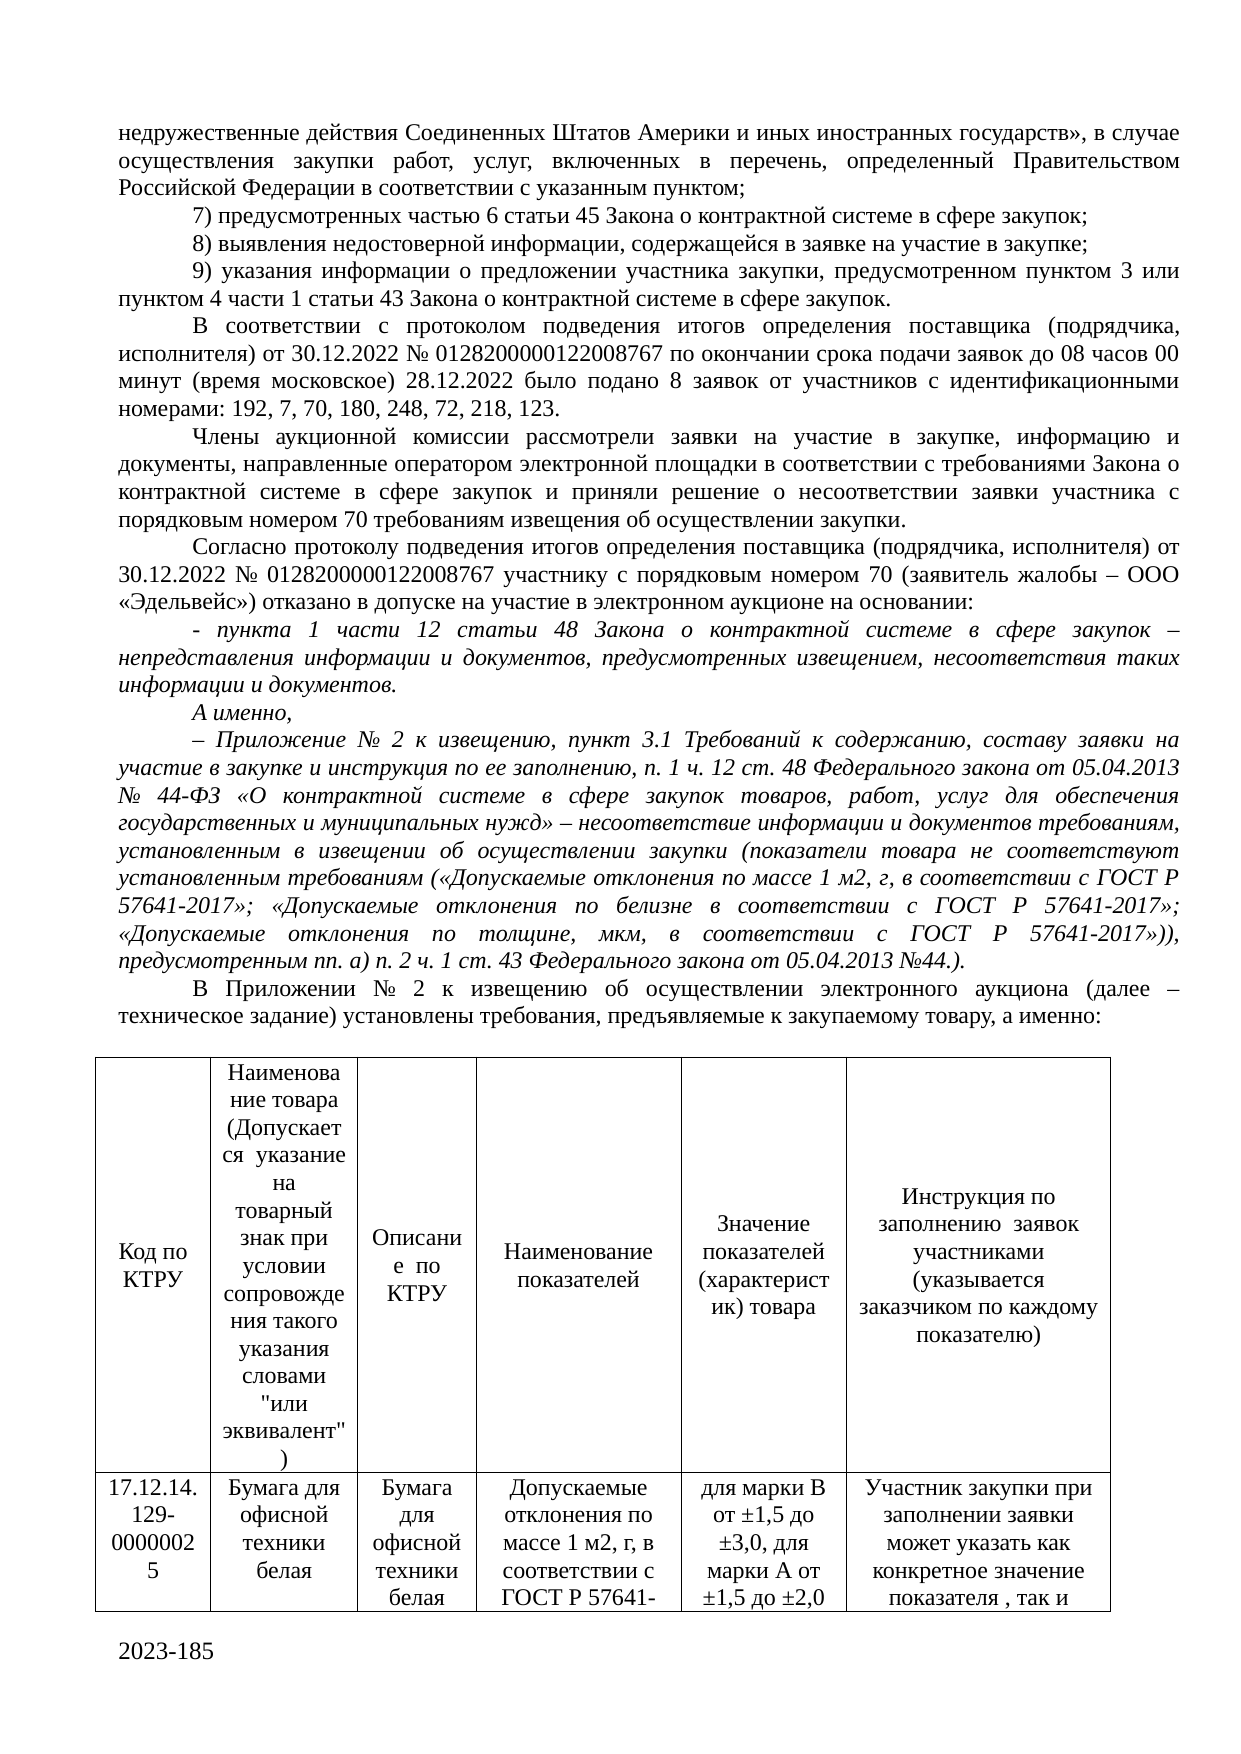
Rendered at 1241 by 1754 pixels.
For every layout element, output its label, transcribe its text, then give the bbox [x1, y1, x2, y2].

table_cell Бумага для офисной техники белая [211, 1473, 357, 1611]
table_header Код по КТРУ [96, 1058, 210, 1472]
table_header Наименование товара (Допускается указание на товарный знак при условии сопровождения такого указания словами "или эквивалент") [211, 1058, 357, 1472]
text В соответствии с протоколом подведения итогов определения поставщика (подрядчика, исполнителя) от 30.12.2022 № 0128200000122008767 по окончании срока подачи заявок до 08 часов 00 минут (время московское) 28.12.2022 было подано 8 заявок от участников с идентификационными номерами: 192, 7, 70, 180, 248, 72, 218, 123. [118, 311, 1181, 422]
table_cell Бумага для офисной техники белая [358, 1473, 476, 1611]
text Согласно протоколу подведения итогов определения поставщика (подрядчика, исполнителя) от 30.12.2022 № 0128200000122008767 участнику с порядковым номером 70 (заявитель жалобы – ООО «Эдельвейс») отказано в допуске на участие в электронном аукционе на основании: [118, 532, 1181, 615]
text В Приложении № 2 к извещению об осуществлении электронного аукциона (далее – техническое задание) установлены требования, предъявляемые к закупаемому товару, а именно: [118, 974, 1181, 1029]
text 7) предусмотренных частью 6 статьи 45 Закона о контрактной системе в сфере закупок; [118, 201, 1181, 228]
text - пункта 1 части 12 статьи 48 Закона о контрактной системе в сфере закупок – непредставления информации и документов, предусмотренных извещением, несоответствия таких информации и документов. [118, 615, 1181, 698]
text – Приложение № 2 к извещению, пункт 3.1 Требований к содержанию, составу заявки на участие в закупке и инструкция по ее заполнению, п. 1 ч. 12 ст. 48 Федерального закона от 05.04.2013 № 44-ФЗ «О контрактной системе в сфере закупок товаров, работ, услуг для обеспечения государственных и муниципальных нужд» – несоответствие информации и документов требованиям, установленным в извещении об осуществлении закупки (показатели товара не соответствуют установленным требованиям («Допускаемые отклонения по массе 1 м2, г, в соответствии с ГОСТ Р 57641-2017»; «Допускаемые отклонения по белизне в соответствии с ГОСТ Р 57641-2017»; «Допускаемые отклонения по толщине, мкм, в соответствии с ГОСТ Р 57641-2017»)), предусмотренным пп. а) п. 2 ч. 1 ст. 43 Федерального закона от 05.04.2013 №44.). [118, 725, 1181, 974]
text 9) указания информации о предложении участника закупки, предусмотренном пунктом 3 или пунктом 4 части 1 статьи 43 Закона о контрактной системе в сфере закупок. [118, 256, 1181, 311]
text недружественные действия Соединенных Штатов Америки и иных иностранных государств», в случае осуществления закупки работ, услуг, включенных в перечень, определенный Правительством Российской Федерации в соответствии с указанным пунктом; [118, 118, 1181, 201]
text А именно, [118, 698, 1181, 725]
table_cell Участник закупки при заполнении заявки может указать как конкретное значение показателя , так и [847, 1473, 1110, 1611]
table_cell 17.12.14.129-00000025 [96, 1473, 210, 1611]
table_cell для марки В от ±1,5 до ±3,0, для марки А от ±1,5 до ±2,0 [682, 1473, 846, 1611]
table_header Инструкция по заполнению заявок участниками (указывается заказчиком по каждому показателю) [847, 1058, 1110, 1472]
table_header Описание по КТРУ [358, 1058, 476, 1472]
text 8) выявления недостоверной информации, содержащейся в заявке на участие в закупке; [118, 228, 1181, 256]
table_header Наименование показателей [477, 1058, 681, 1472]
table_header Значение показателей (характеристик) товара [682, 1058, 846, 1472]
table_cell Допускаемые отклонения по массе 1 м2, г, в соответствии с ГОСТ Р 57641- [477, 1473, 681, 1611]
text Члены аукционной комиссии рассмотрели заявки на участие в закупке, информацию и документы, направленные оператором электронной площадки в соответствии с требованиями Закона о контрактной системе в сфере закупок и приняли решение о несоответствии заявки участника с порядковым номером 70 требованиям извещения об осуществлении закупки. [118, 422, 1181, 532]
